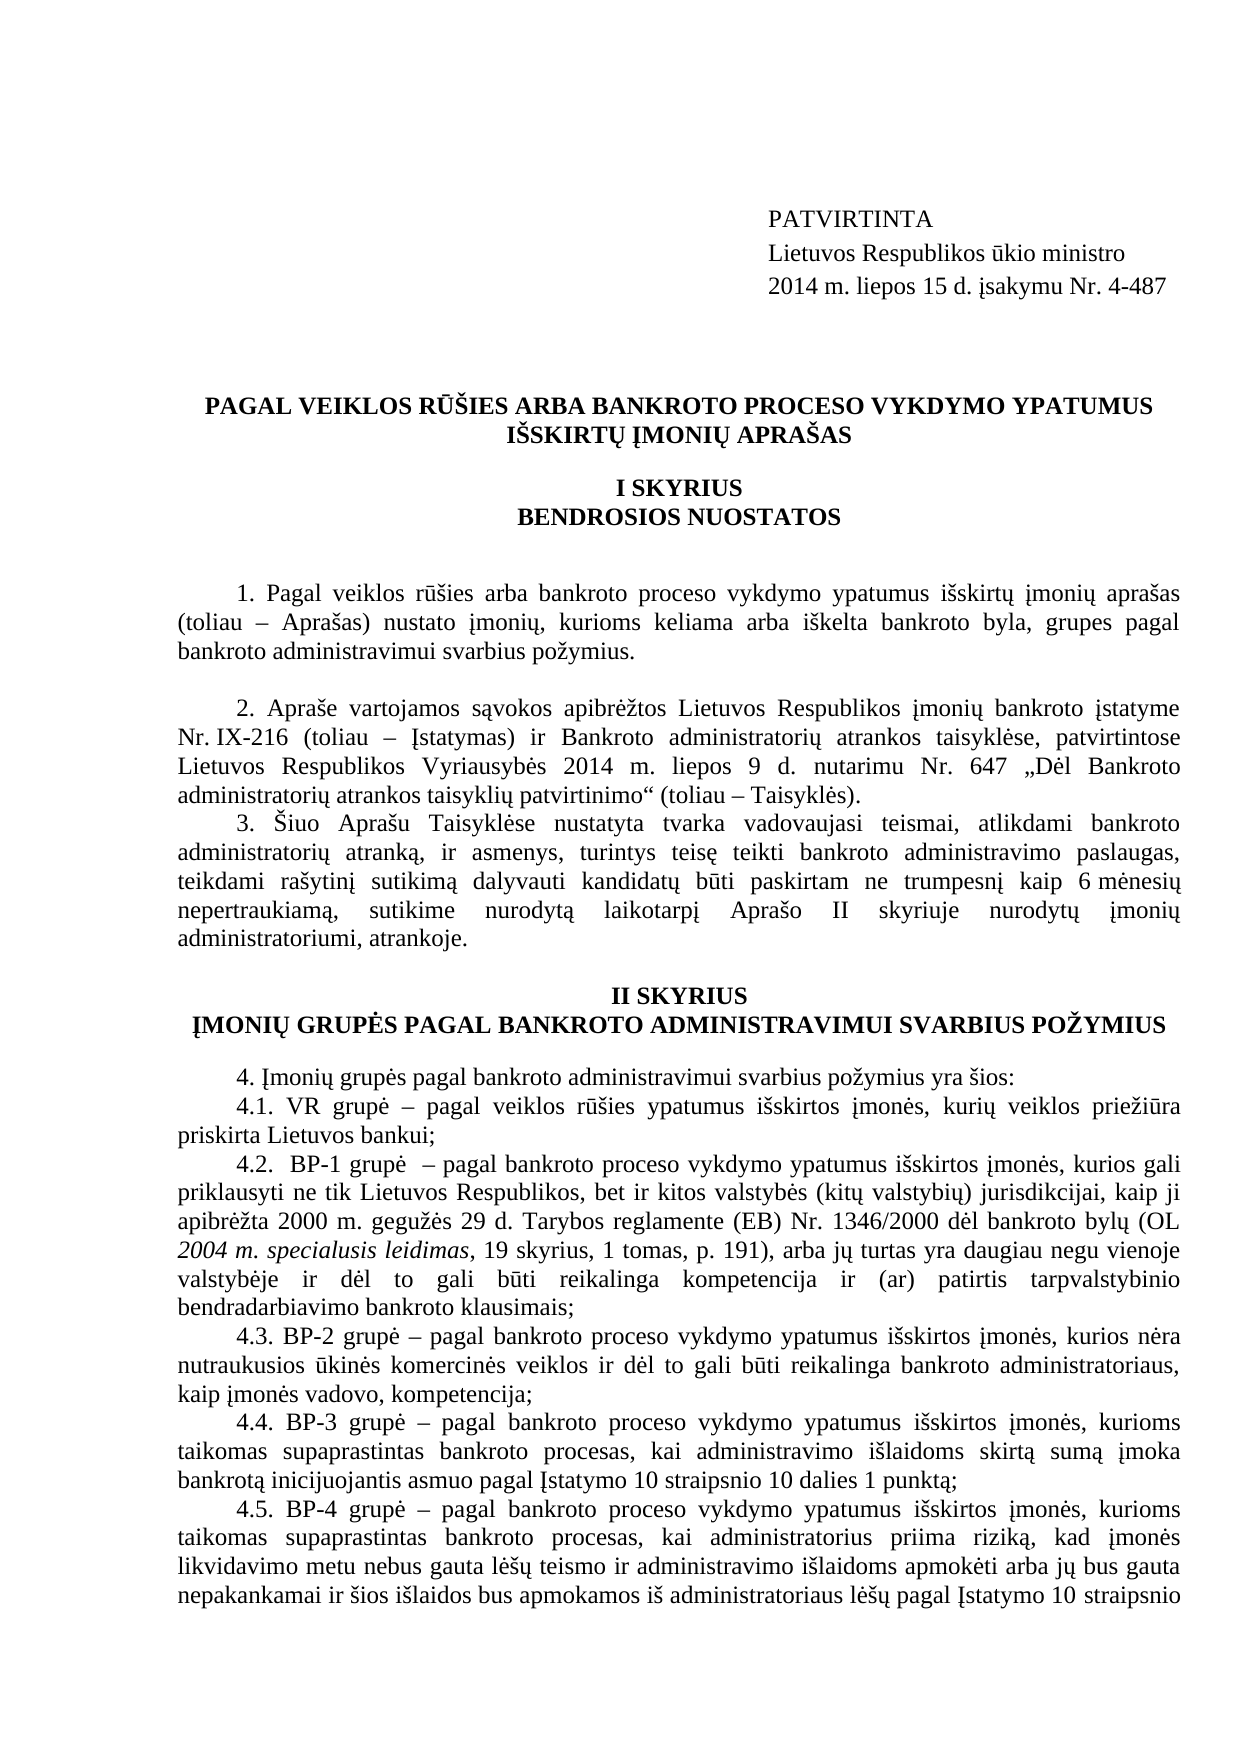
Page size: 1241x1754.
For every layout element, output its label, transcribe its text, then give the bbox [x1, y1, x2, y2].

text PAGAL VEIKLOS RŪŠIES ARBA BANKROTO PROCESO VYKDYMO YPATUMUS IŠSKIRTŲ ĮMONIŲ APRAŠAS [177, 391, 1181, 449]
text 2. Apraše vartojamos sąvokos apibrėžtos Lietuvos Respublikos įmonių bankroto įstatyme Nr. IX-216 (toliau – Įstatymas) ir Bankroto administratorių atrankos taisyklėse, patvirtintose Lietuvos Respublikos Vyriausybės 2014 m. liepos 9 d. nutarimu Nr. 647 „Dėl Bankroto administratorių atrankos taisyklių patvirtinimo“ (toliau – Taisyklės). [177, 693, 1181, 808]
text 1. Pagal veiklos rūšies arba bankroto proceso vykdymo ypatumus išskirtų įmonių aprašas (toliau – Aprašas) nustato įmonių, kurioms keliama arba iškelta bankroto byla, grupes pagal bankroto administravimui svarbius požymius. [177, 578, 1181, 665]
text 4.4. BP-3 grupė – pagal bankroto proceso vykdymo ypatumus išskirtos įmonės, kurioms taikomas supaprastintas bankroto procesas, kai administravimo išlaidoms skirtą sumą įmoka bankrotą inicijuojantis asmuo pagal Įstatymo 10 straipsnio 10 dalies 1 punktą; [177, 1407, 1181, 1494]
text 4.5. BP-4 grupė – pagal bankroto proceso vykdymo ypatumus išskirtos įmonės, kurioms taikomas supaprastintas bankroto procesas, kai administratorius priima riziką, kad įmonės likvidavimo metu nebus gauta lėšų teismo ir administravimo išlaidoms apmokėti arba jų bus gauta nepakankamai ir šios išlaidos bus apmokamos iš administratoriaus lėšų pagal Įstatymo 10 straipsnio [177, 1494, 1181, 1609]
text ĮMONIŲ GRUPĖS PAGAL BANKROTO ADMINISTRAVIMUI SVARBIUS POŽYMIUS [177, 1010, 1181, 1038]
text 4. Įmonių grupės pagal bankroto administravimui svarbius požymius yra šios: [177, 1062, 1181, 1091]
text PATVIRTINTA [768, 204, 1181, 233]
text II SKYRIUS [177, 981, 1181, 1010]
text 4.1. VR grupė – pagal veiklos rūšies ypatumus išskirtos įmonės, kurių veiklos priežiūra priskirta Lietuvos bankui; [177, 1091, 1181, 1149]
text 4.2. BP-1 grupė – pagal bankroto proceso vykdymo ypatumus išskirtos įmonės, kurios gali priklausyti ne tik Lietuvos Respublikos, bet ir kitos valstybės (kitų valstybių) jurisdikcijai, kaip ji apibrėžta 2000 m. gegužės 29 d. Tarybos reglamente (EB) Nr. 1346/2000 dėl bankroto bylų (OL 2004 m. specialusis leidimas, 19 skyrius, 1 tomas, p. 191), arba jų turtas yra daugiau negu vienoje valstybėje ir dėl to gali būti reikalinga kompetencija ir (ar) patirtis tarpvalstybinio bendradarbiavimo bankroto klausimais; [177, 1149, 1181, 1321]
text Lietuvos Respublikos ūkio ministro [768, 238, 1181, 267]
text 3. Šiuo Aprašu Taisyklėse nustatyta tvarka vadovaujasi teismai, atlikdami bankroto administratorių atranką, ir asmenys, turintys teisę teikti bankroto administravimo paslaugas, teikdami rašytinį sutikimą dalyvauti kandidatų būti paskirtam ne trumpesnį kaip 6 mėnesių nepertraukiamą, sutikime nurodytą laikotarpį Aprašo II skyriuje nurodytų įmonių administratoriumi, atrankoje. [177, 808, 1181, 952]
text 4.3. BP-2 grupė – pagal bankroto proceso vykdymo ypatumus išskirtos įmonės, kurios nėra nutraukusios ūkinės komercinės veiklos ir dėl to gali būti reikalinga bankroto administratoriaus, kaip įmonės vadovo, kompetencija; [177, 1321, 1181, 1407]
text BENDROSIOS NUOSTATOS [177, 502, 1181, 530]
text I SKYRIUS [177, 473, 1181, 502]
text 2014 m. liepos 15 d. įsakymu Nr. 4-487 [768, 271, 1181, 300]
